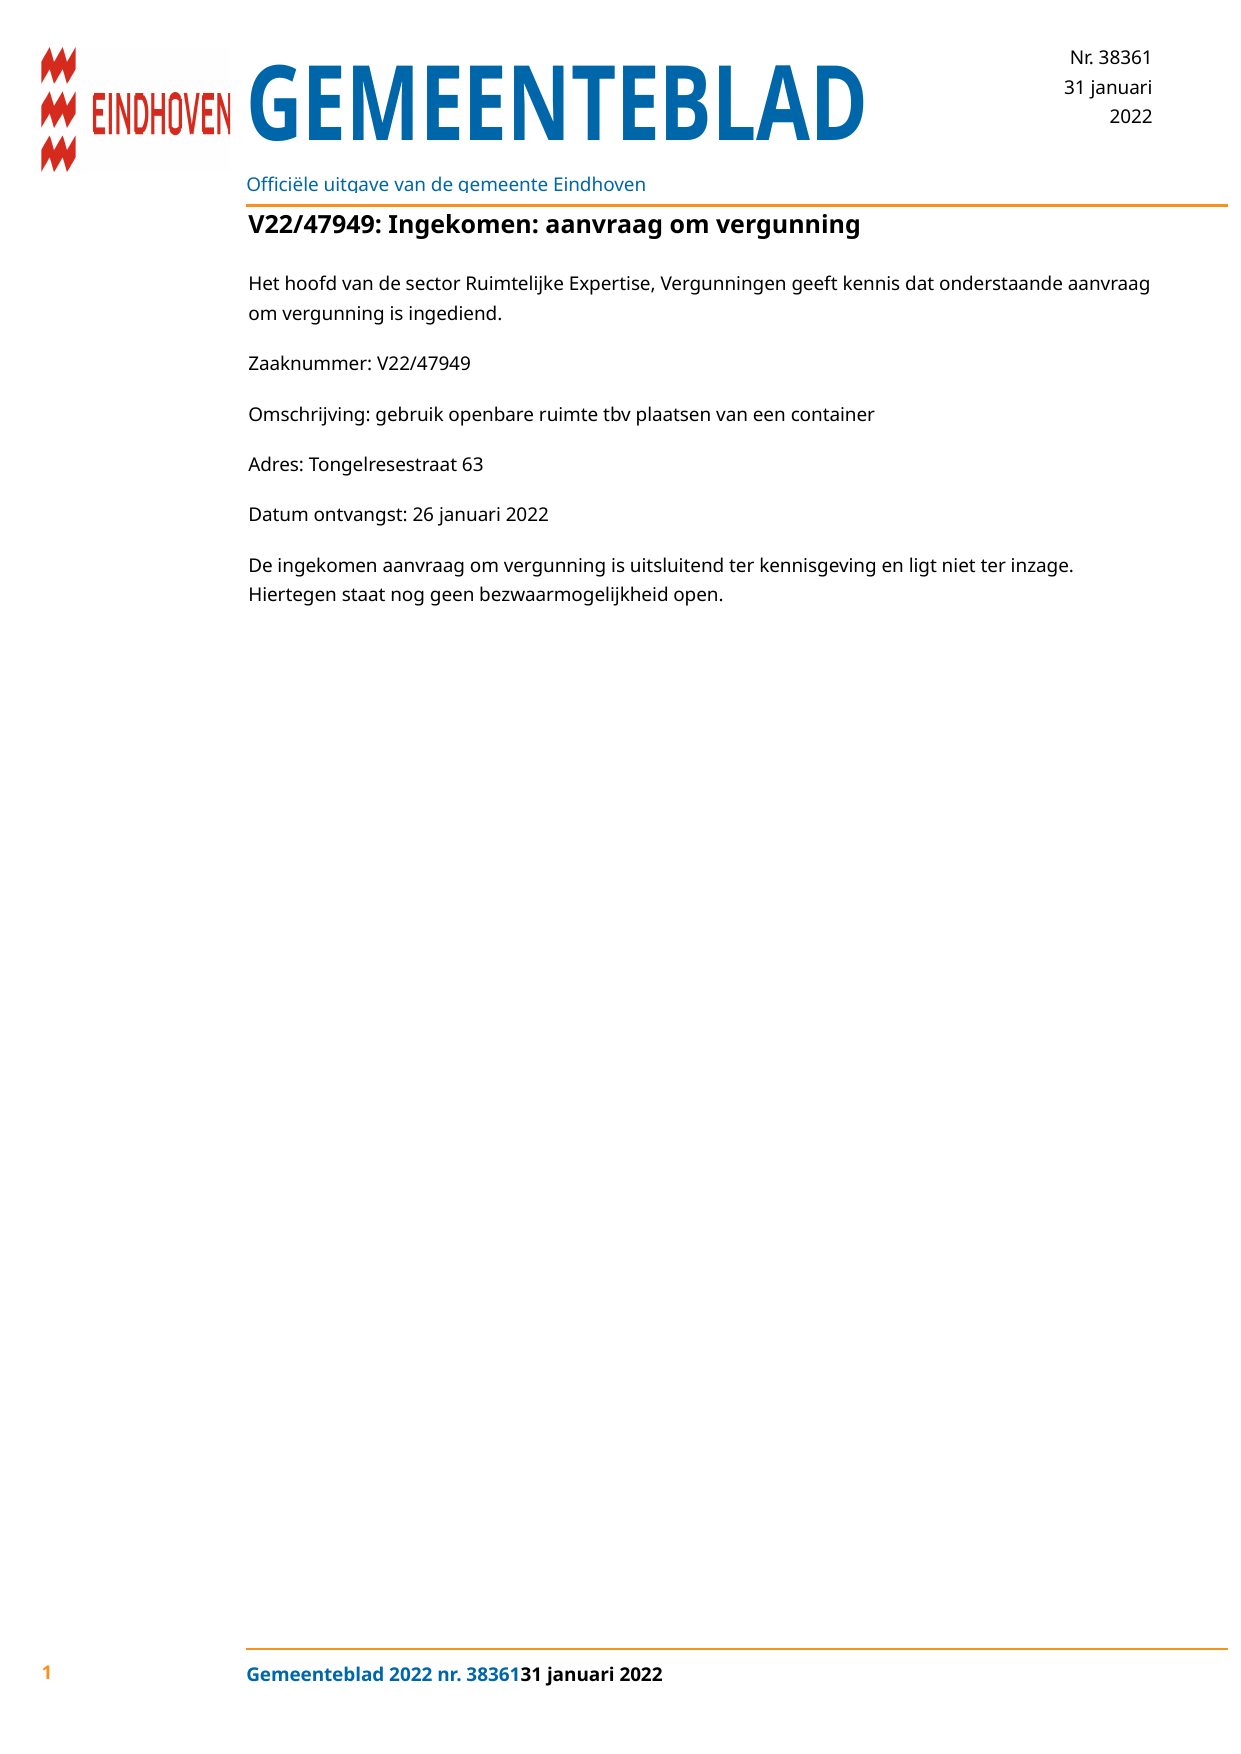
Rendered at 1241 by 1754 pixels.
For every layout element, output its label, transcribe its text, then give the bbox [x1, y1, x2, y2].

text Het hoofd van de sector Ruimtelijke Expertise, Vergunningen geeft kennis dat onderstaande aanvraag om vergunning is ingediend. [248, 270, 1152, 326]
text Zaaknummer: V22/47949 [248, 350, 1152, 376]
text V22/47949: Ingekomen: aanvraag om vergunning [248, 207, 1152, 241]
text Omschrijving: gebruik openbare ruimte tbv plaatsen van een container [248, 401, 1152, 426]
picture [41, 47, 231, 172]
text Adres: Tongelresestraat 63 [248, 451, 1152, 477]
text De ingekomen aanvraag om vergunning is uitsluitend ter kennisgeving en ligt niet ter inzage. Hiertegen staat nog geen bezwaarmogelijkheid open. [248, 552, 1152, 607]
text Datum ontvangst: 26 januari 2022 [248, 502, 1152, 527]
